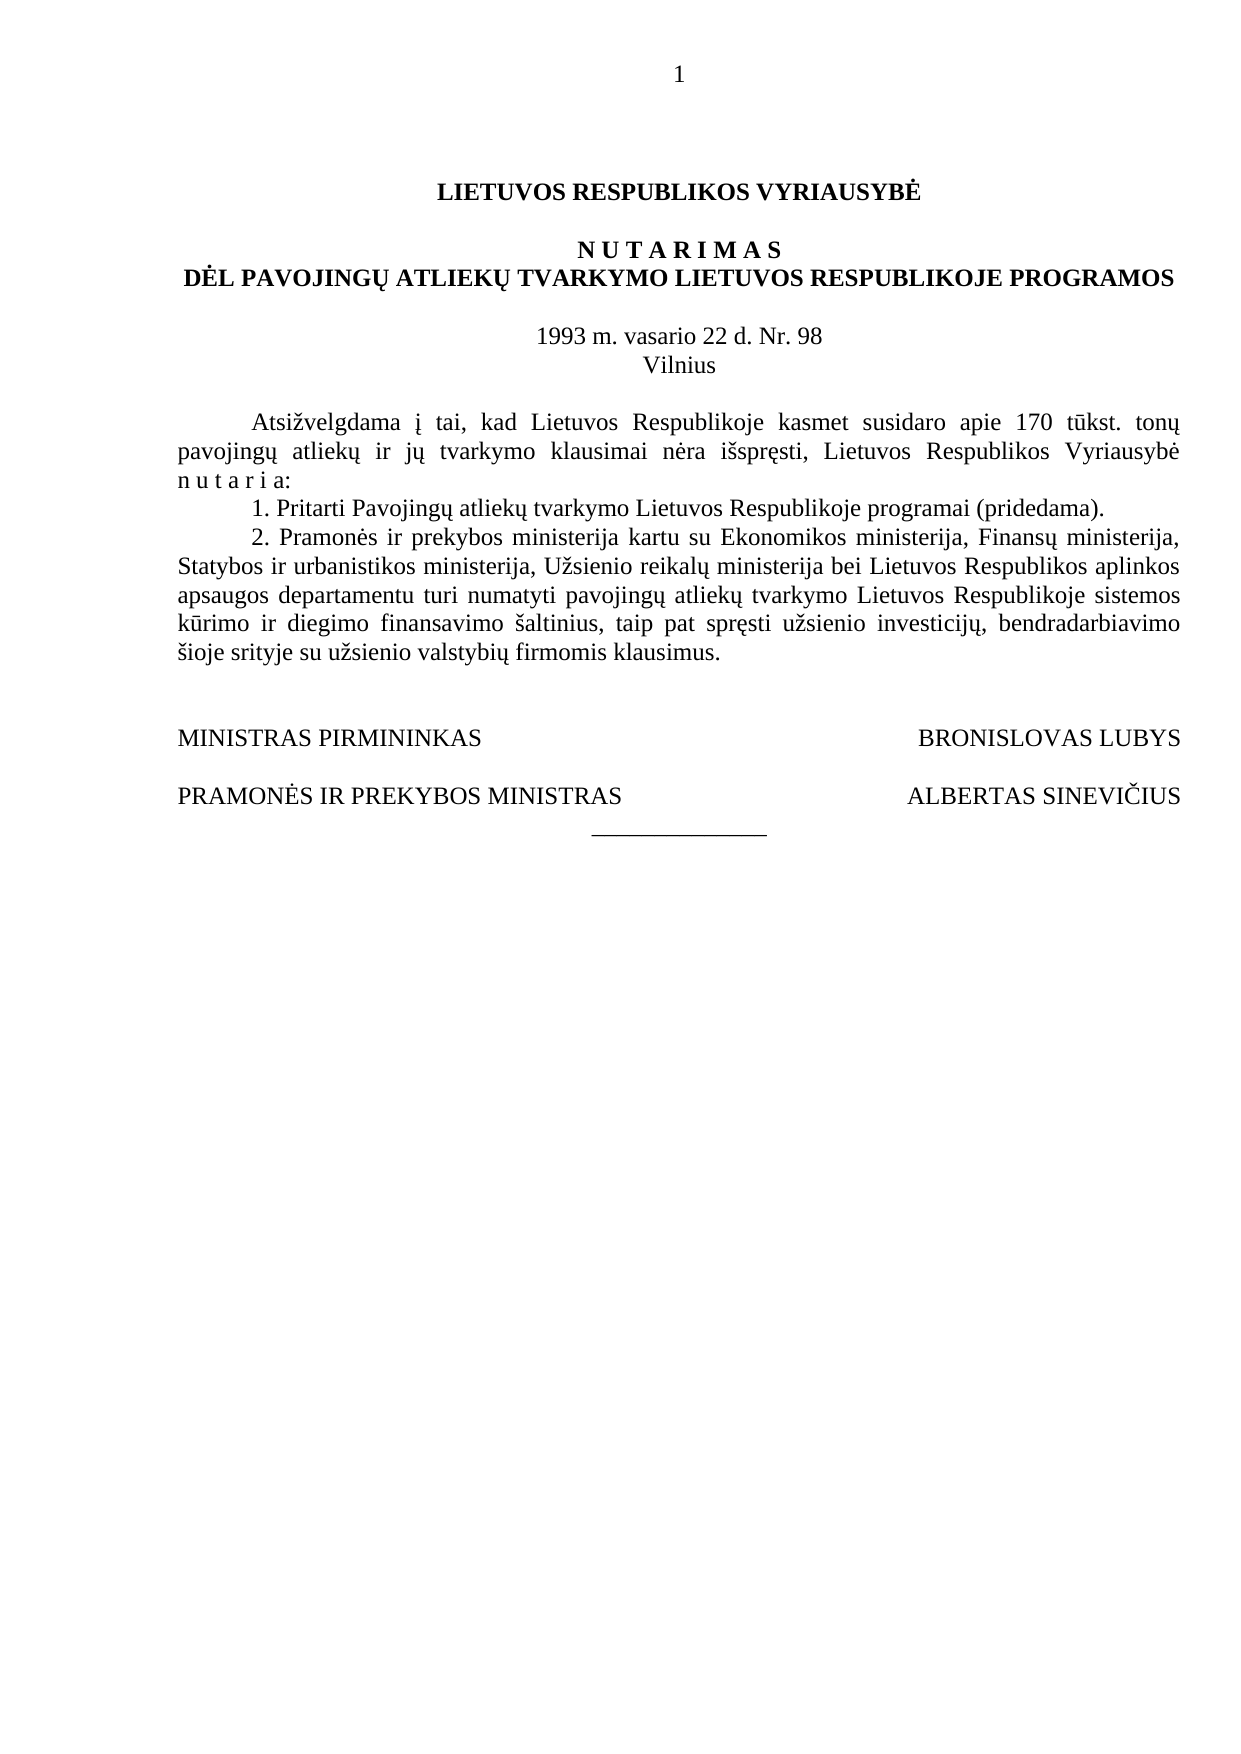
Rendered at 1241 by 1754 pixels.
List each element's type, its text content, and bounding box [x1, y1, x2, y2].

text ______________ [177, 810, 1181, 838]
text N U T A R I M A S [177, 235, 1181, 263]
text Vilnius [177, 350, 1181, 378]
text Atsižvelgdama į tai, kad Lietuvos Respublikoje kasmet susidaro apie 170 tūkst. tonų pavojingų atliekų ir jų tvarkymo klausimai nėra išspręsti, Lietuvos Respublikos Vyriausybė nutaria: [177, 407, 1181, 493]
text 1. Pritarti Pavojingų atliekų tvarkymo Lietuvos Respublikoje programai (pridedama). [177, 493, 1181, 522]
text 1993 m. vasario 22 d. Nr. 98 [177, 321, 1181, 350]
text MINISTRAS PIRMININKAS BRONISLOVAS LUBYS [177, 723, 1181, 752]
text PRAMONĖS IR PREKYBOS MINISTRAS ALBERTAS SINEVIČIUS [177, 781, 1181, 810]
text LIETUVOS RESPUBLIKOS VYRIAUSYBĖ [177, 177, 1181, 206]
text 2. Pramonės ir prekybos ministerija kartu su Ekonomikos ministerija, Finansų ministerija, Statybos ir urbanistikos ministerija, Užsienio reikalų ministerija bei Lietuvos Respublikos aplinkos apsaugos departamentu turi numatyti pavojingų atliekų tvarkymo Lietuvos Respublikoje sistemos kūrimo ir diegimo finansavimo šaltinius, taip pat spręsti užsienio investicijų, bendradarbiavimo šioje srityje su užsienio valstybių firmomis klausimus. [177, 522, 1181, 666]
text DĖL PAVOJINGŲ ATLIEKŲ TVARKYMO LIETUVOS RESPUBLIKOJE PROGRAMOS [177, 263, 1181, 292]
